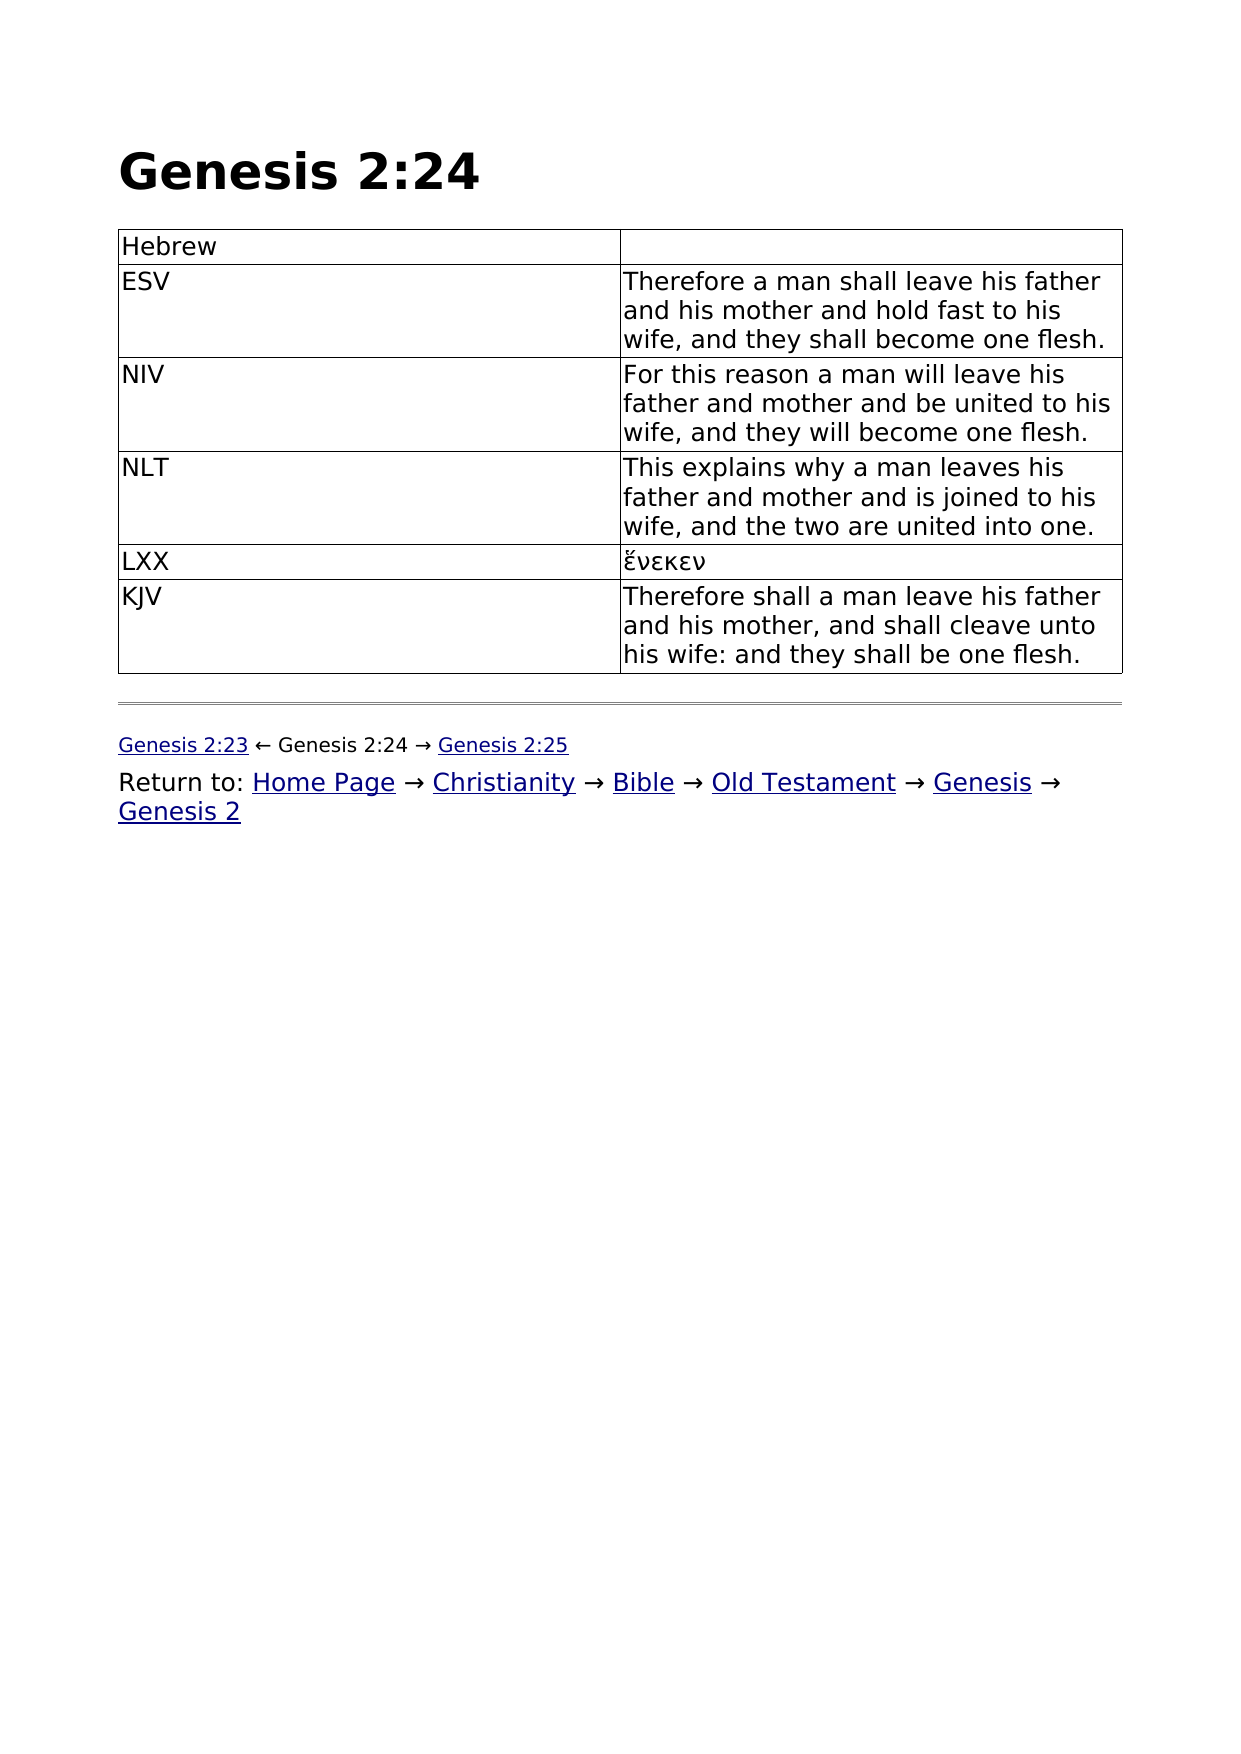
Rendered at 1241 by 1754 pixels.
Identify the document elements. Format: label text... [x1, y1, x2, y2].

table_cell Therefore shall a man leave his father and his mother, and shall cleave unto his wife: and they shall be one flesh. [621, 580, 1122, 673]
text Return to: Home Page → Christianity → Bible → Old Testament → Genesis → Genesis 2 [118, 768, 1122, 826]
table_cell NIV [119, 358, 620, 451]
table_cell KJV [119, 580, 620, 673]
table_cell For this reason a man will leave his father and mother and be united to his wife, and they will become one flesh. [621, 358, 1122, 451]
text Genesis 2:23 ← Genesis 2:24 → Genesis 2:25 [118, 734, 1122, 768]
table_cell ESV [119, 265, 620, 357]
table_header Hebrew [119, 230, 620, 264]
subtitle Genesis 2:24 [118, 143, 1122, 201]
table_cell ἕνεκεν [621, 545, 1122, 579]
table_cell LXX [119, 545, 620, 579]
table_header [621, 230, 1122, 264]
table_cell Therefore a man shall leave his father and his mother and hold fast to his wife, and they shall become one flesh. [621, 265, 1122, 357]
table_cell NLT [119, 452, 620, 544]
table_cell This explains why a man leaves his father and mother and is joined to his wife, and the two are united into one. [621, 452, 1122, 544]
